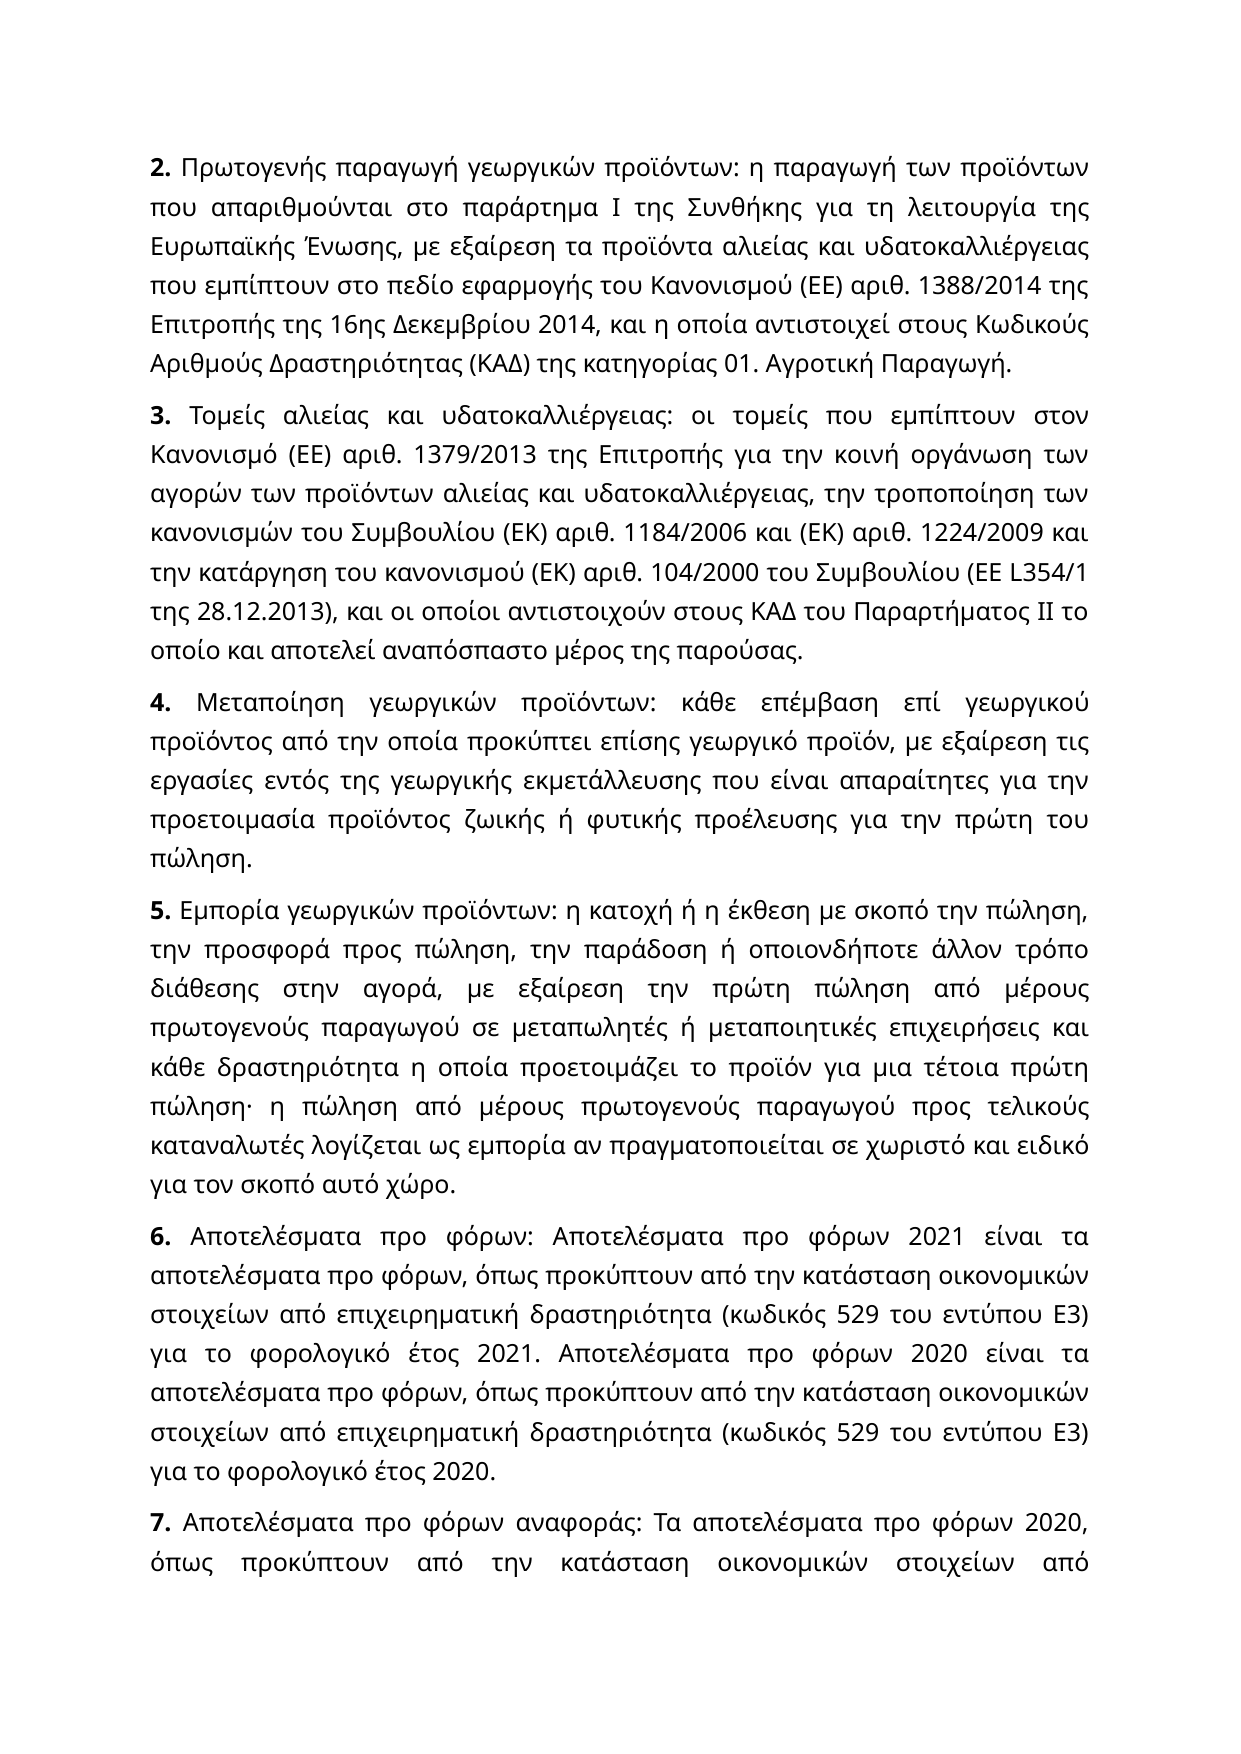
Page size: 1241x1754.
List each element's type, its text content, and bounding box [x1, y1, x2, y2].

text 2. Πρωτογενής παραγωγή γεωργικών προϊόντων: η παραγωγή των προϊόντων που απαριθμούνται στο παράρτημα I της Συνθήκης για τη λειτουργία της Ευρωπαϊκής Ένωσης, με εξαίρεση τα προϊόντα αλιείας και υδατοκαλλιέργειας που εμπίπτουν στο πεδίο εφαρμογής του Κανονισμού (ΕΕ) αριθ. 1388/2014 της Επιτροπής της 16ης Δεκεμβρίου 2014, και η οποία αντιστοιχεί στους Κωδικούς Αριθμούς Δραστηριότητας (ΚΑΔ) της κατηγορίας 01. Αγροτική Παραγωγή. [150, 150, 1090, 380]
text 4. Μεταποίηση γεωργικών προϊόντων: κάθε επέμβαση επί γεωργικού προϊόντος από την οποία προκύπτει επίσης γεωργικό προϊόν, με εξαίρεση τις εργασίες εντός της γεωργικής εκμετάλλευσης που είναι απαραίτητες για την προετοιμασία προϊόντος ζωικής ή φυτικής προέλευσης για την πρώτη του πώληση. [150, 684, 1090, 875]
text 7. Αποτελέσματα προ φόρων αναφοράς: Τα αποτελέσματα προ φόρων 2020, όπως προκύπτουν από την κατάσταση οικονομικών στοιχείων από [150, 1505, 1090, 1578]
text 3. Τομείς αλιείας και υδατοκαλλιέργειας: οι τομείς που εμπίπτουν στον Κανονισμό (ΕΕ) αριθ. 1379/2013 της Επιτροπής για την κοινή οργάνωση των αγορών των προϊόντων αλιείας και υδατοκαλλιέργειας, την τροποποίηση των κανονισμών του Συμβουλίου (ΕΚ) αριθ. 1184/2006 και (ΕΚ) αριθ. 1224/2009 και την κατάργηση του κανονισμού (ΕΚ) αριθ. 104/2000 του Συμβουλίου (EE L354/1 της 28.12.2013), και οι οποίοι αντιστοιχούν στους ΚΑΔ του Παραρτήματος ΙΙ το οποίο και αποτελεί αναπόσπαστο μέρος της παρούσας. [150, 397, 1090, 667]
text 5. Εμπορία γεωργικών προϊόντων: η κατοχή ή η έκθεση με σκοπό την πώληση, την προσφορά προς πώληση, την παράδοση ή οποιονδήποτε άλλον τρόπο διάθεσης στην αγορά, με εξαίρεση την πρώτη πώληση από μέρους πρωτογενούς παραγωγού σε μεταπωλητές ή μεταποιητικές επιχειρήσεις και κάθε δραστηριότητα η οποία προετοιμάζει το προϊόν για μια τέτοια πρώτη πώληση· η πώληση από μέρους πρωτογενούς παραγωγού προς τελικούς καταναλωτές λογίζεται ως εμπορία αν πραγματοποιείται σε χωριστό και ειδικό για τον σκοπό αυτό χώρο. [150, 892, 1090, 1201]
text 6. Αποτελέσματα προ φόρων: Αποτελέσματα προ φόρων 2021 είναι τα αποτελέσματα προ φόρων, όπως προκύπτουν από την κατάσταση οικονομικών στοιχείων από επιχειρηματική δραστηριότητα (κωδικός 529 του εντύπου Ε3) για το φορολογικό έτος 2021. Αποτελέσματα προ φόρων 2020 είναι τα αποτελέσματα προ φόρων, όπως προκύπτουν από την κατάσταση οικονομικών στοιχείων από επιχειρηματική δραστηριότητα (κωδικός 529 του εντύπου Ε3) για το φορολογικό έτος 2020. [150, 1218, 1090, 1487]
